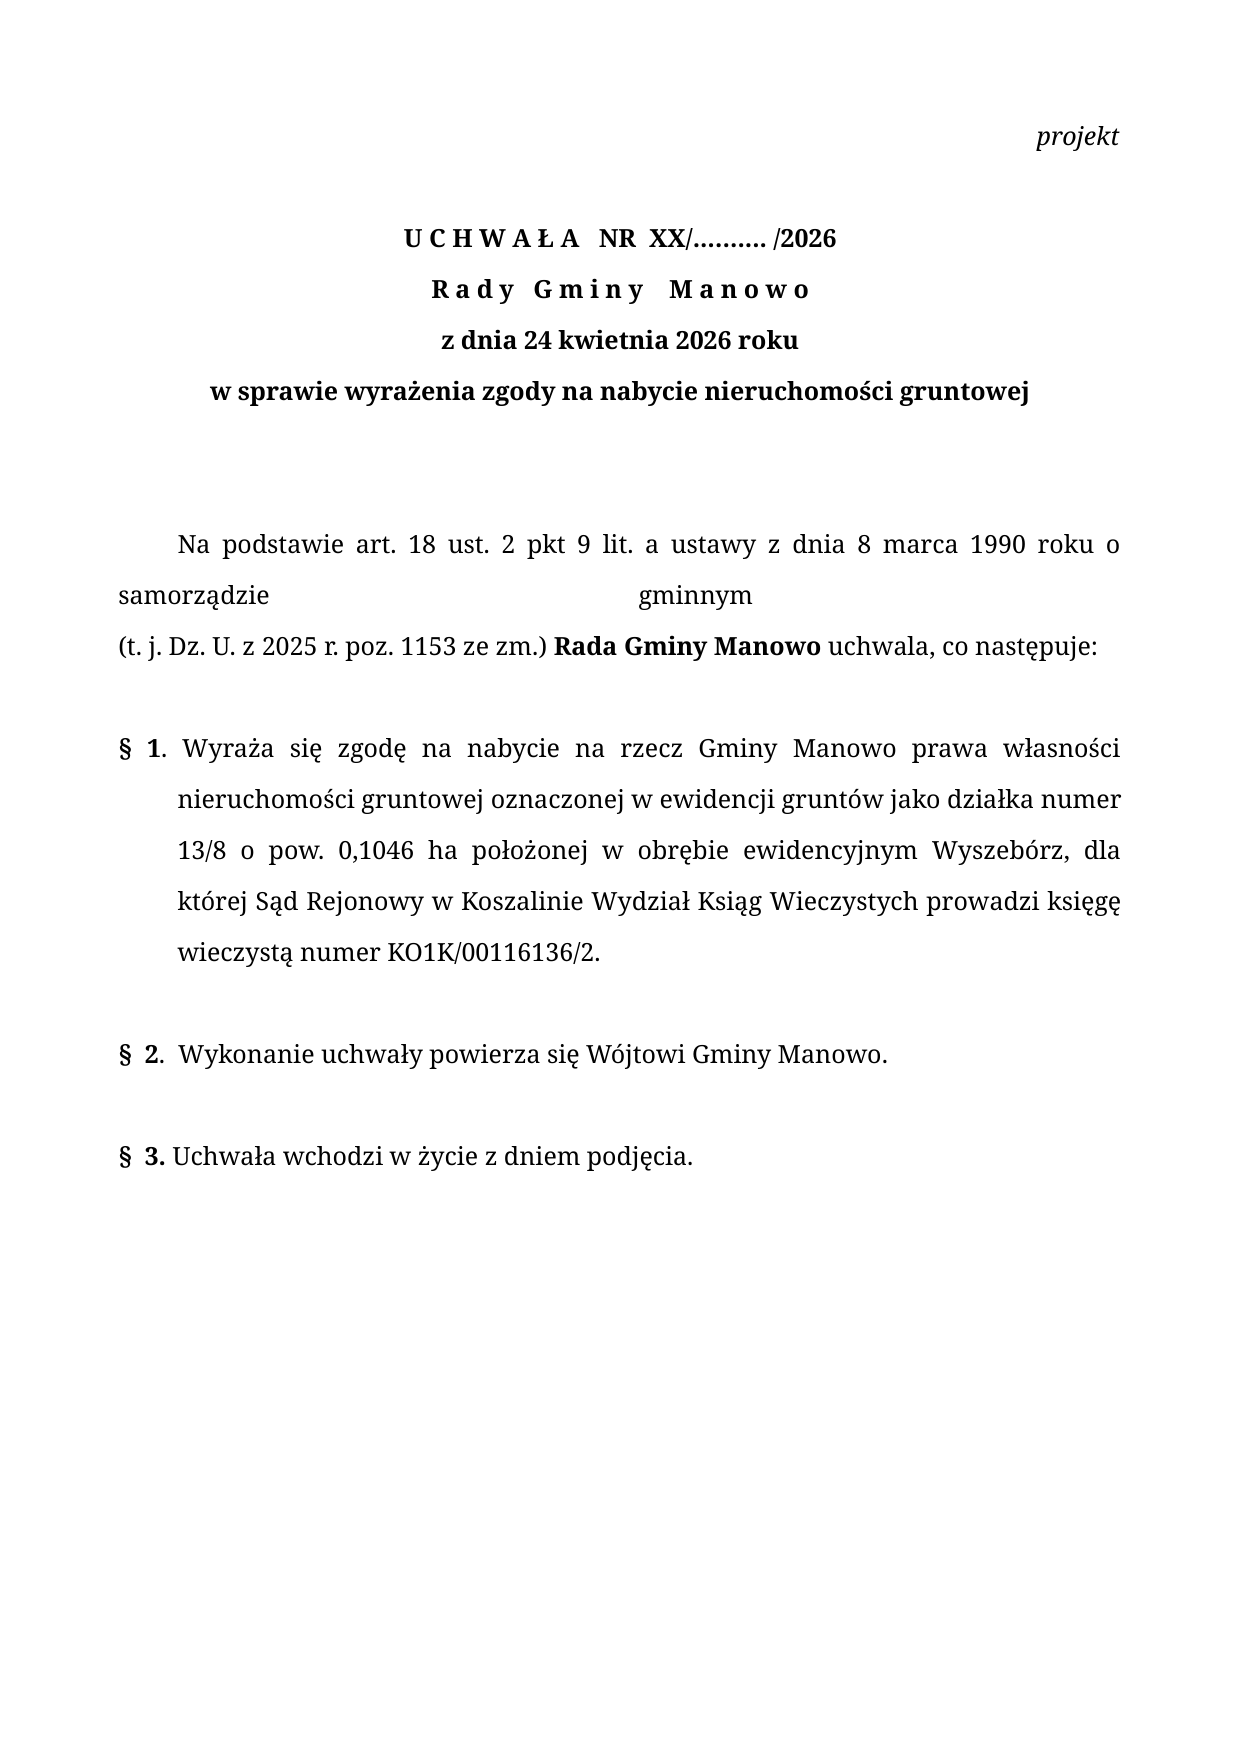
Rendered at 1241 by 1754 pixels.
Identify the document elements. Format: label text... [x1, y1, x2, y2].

text z dnia 24 kwietnia 2026 roku [118, 322, 1122, 356]
text § 2. Wykonanie uchwały powierza się Wójtowi Gminy Manowo. [118, 1037, 1122, 1071]
text Na podstawie art. 18 ust. 2 pkt 9 lit. a ustawy z dnia 8 marca 1990 roku o samorządzie gminnym (t. j. Dz. U. z 2025 r. poz. 1153 ze zm.) Rada Gminy Manowo uchwala, co następuje: [118, 526, 1122, 663]
text projekt [118, 118, 1122, 152]
text R a d y G m i n y M a n o w o [118, 271, 1122, 305]
text § 3. Uchwała wchodzi w życie z dniem podjęcia. [118, 1139, 1122, 1173]
text U C H W A Ł A NR XX/..…..... /2026 [118, 220, 1122, 254]
text w sprawie wyrażenia zgody na nabycie nieruchomości gruntowej [118, 373, 1122, 407]
text § 1. Wyraża się zgodę na nabycie na rzecz Gminy Manowo prawa własności nieruchomości gruntowej oznaczonej w ewidencji gruntów jako działka numer 13/8 o pow. 0,1046 ha położonej w obrębie ewidencyjnym Wyszebórz, dla której Sąd Rejonowy w Koszalinie Wydział Ksiąg Wieczystych prowadzi księgę wieczystą numer KO1K/00116136/2. [118, 731, 1122, 969]
